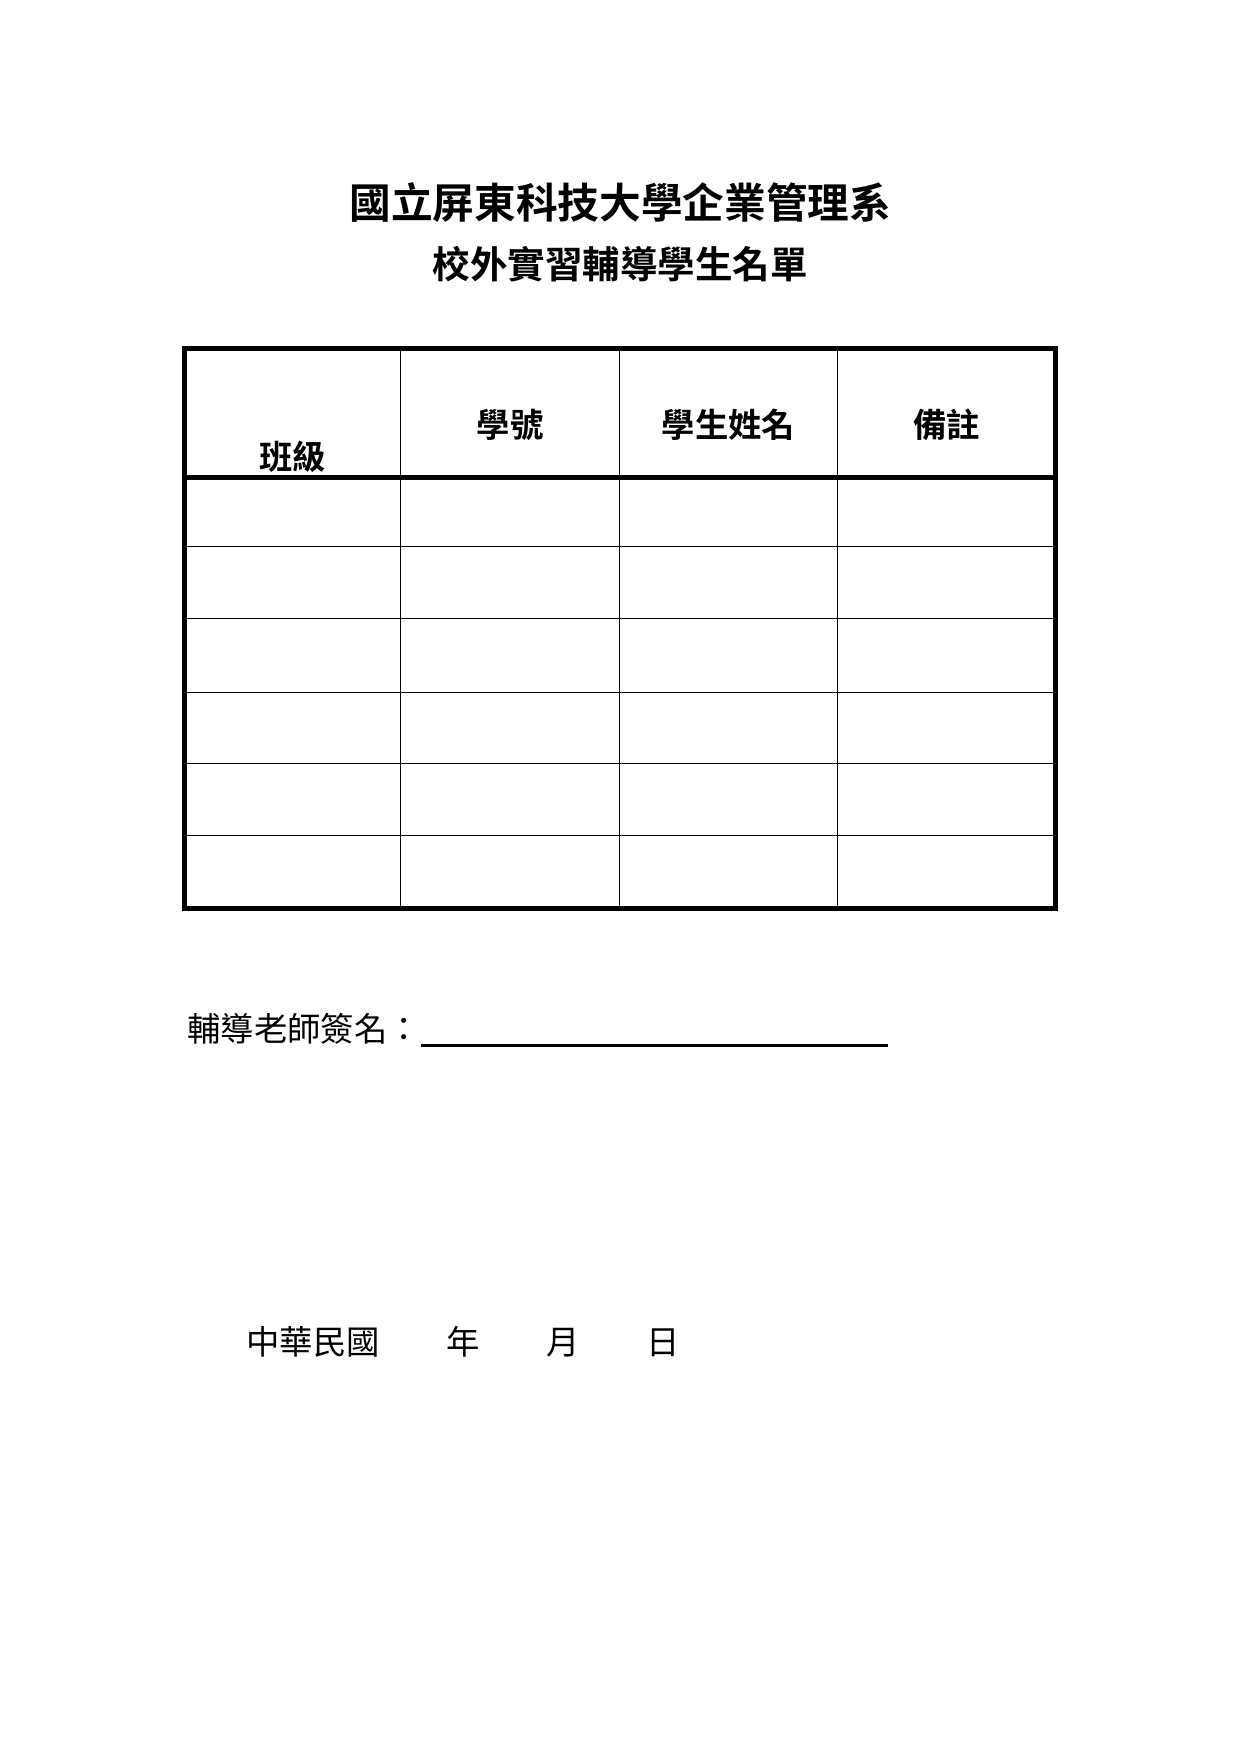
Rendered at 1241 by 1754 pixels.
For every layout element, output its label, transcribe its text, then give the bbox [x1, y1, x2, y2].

table_cell [401, 836, 619, 906]
table_cell [187, 693, 400, 763]
table_header 備註 [838, 351, 1053, 475]
table_cell [187, 480, 400, 546]
table_cell [838, 836, 1053, 906]
table_cell [401, 480, 619, 546]
table_cell [401, 693, 619, 763]
table_cell [401, 619, 619, 692]
table_cell [838, 619, 1053, 692]
text 校外實習輔導學生名單 [187, 221, 1053, 283]
table_cell [401, 547, 619, 618]
table_header 學生姓名 [620, 351, 837, 475]
table_cell [620, 836, 837, 906]
table_cell [838, 764, 1053, 834]
table_cell [838, 693, 1053, 763]
table_cell [187, 764, 400, 834]
table_cell [620, 764, 837, 834]
table_cell [401, 764, 619, 834]
table_cell [620, 480, 837, 546]
text 輔導老師簽名： [187, 986, 1053, 1048]
text 中華民國 年 月 日 [246, 1298, 1053, 1361]
table_cell [620, 619, 837, 692]
table_cell [838, 480, 1053, 546]
table_header 學號 [401, 351, 619, 475]
text 國立屏東科技大學企業管理系 [187, 158, 1053, 221]
table_header 班級 [187, 351, 400, 475]
table_cell [187, 547, 400, 618]
table_cell [187, 619, 400, 692]
table_cell [187, 836, 400, 906]
table_cell [620, 693, 837, 763]
table_cell [838, 547, 1053, 618]
table_cell [620, 547, 837, 618]
